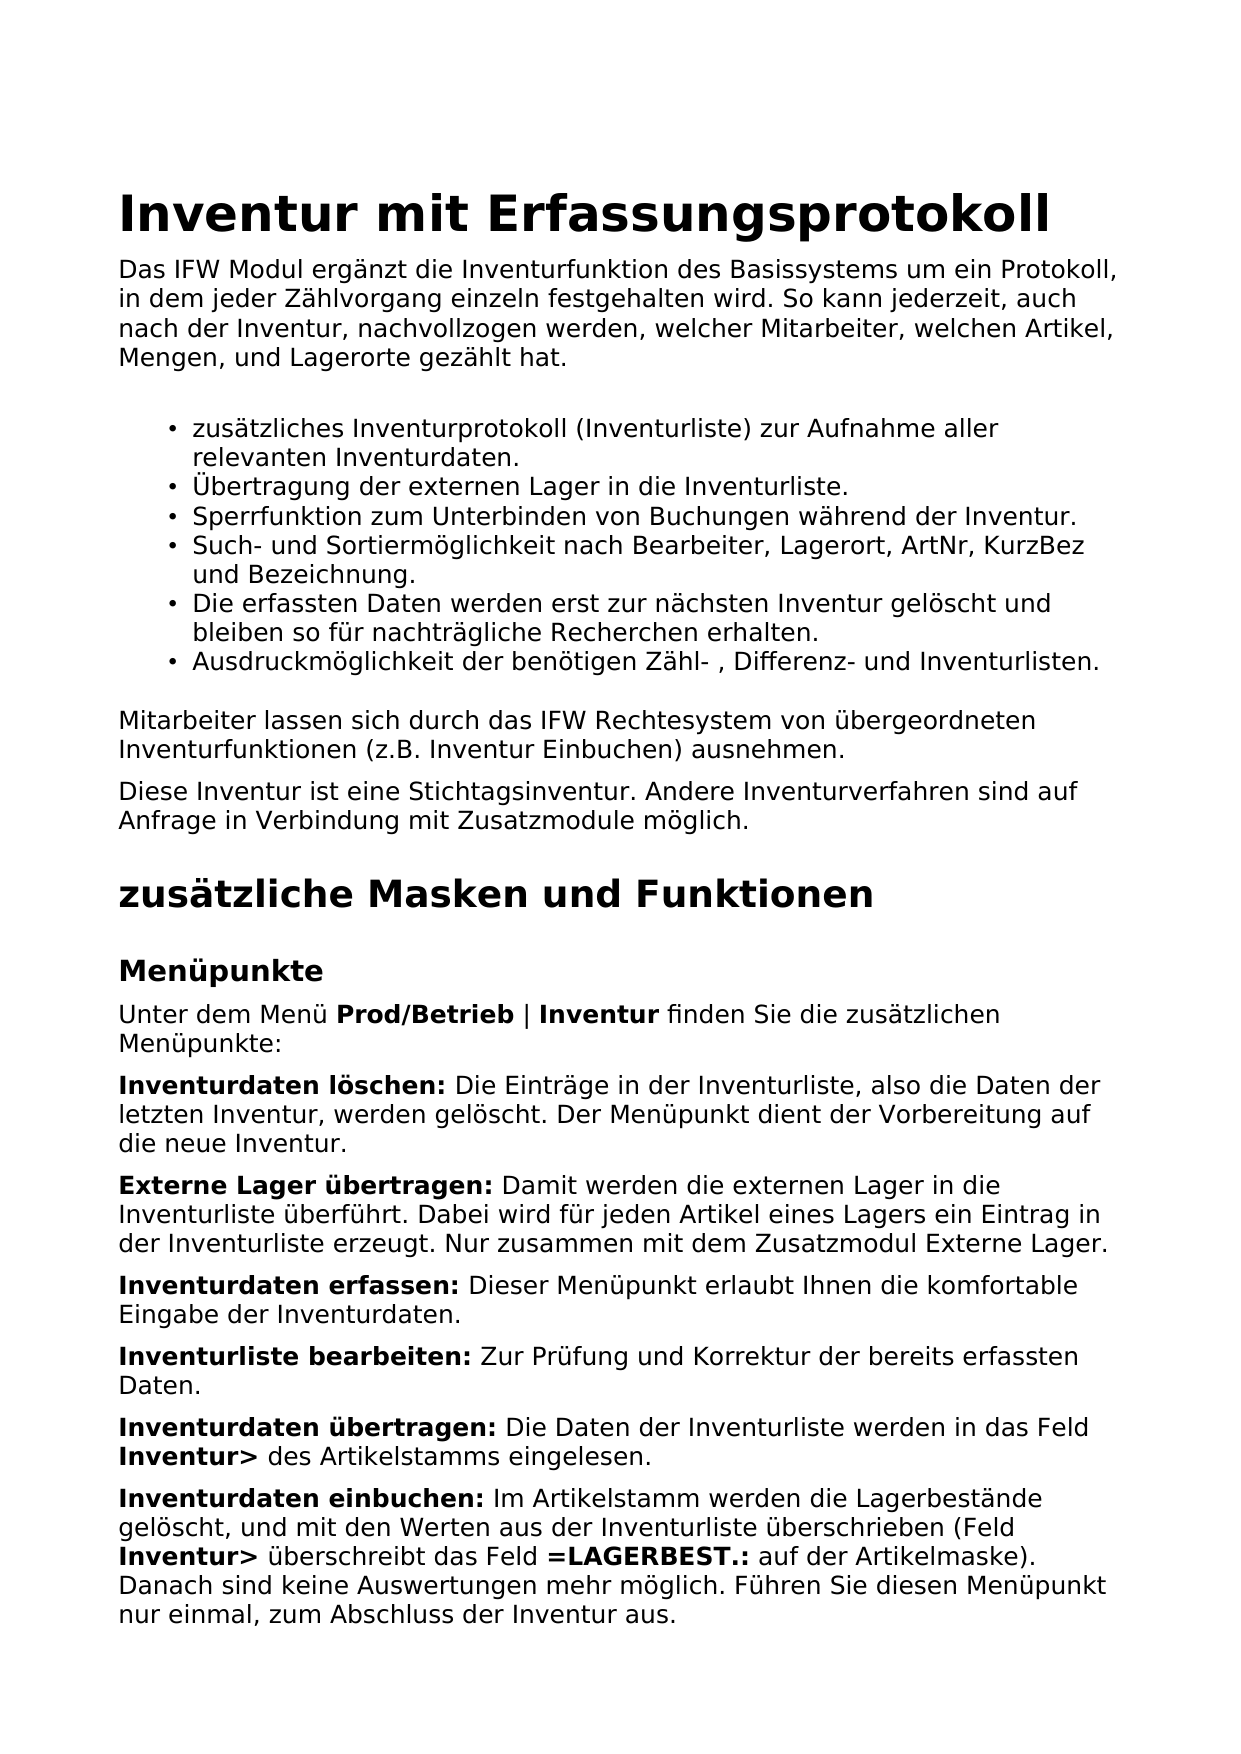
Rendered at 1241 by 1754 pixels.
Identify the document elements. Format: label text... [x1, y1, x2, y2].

text Inventurdaten einbuchen: Im Artikelstamm werden die Lagerbestände gelöscht, und mit den Werten aus der Inventurliste überschrieben (Feld Inventur> überschreibt das Feld =LAGERBEST.: auf der Artikelmaske). Danach sind keine Auswertungen mehr möglich. Führen Sie diesen Menüpunkt nur einmal, zum Abschluss der Inventur aus. [118, 1484, 1122, 1629]
text Das IFW Modul ergänzt die Inventurfunktion des Basissystems um ein Protokoll, in dem jeder Zählvorgang einzeln festgehalten wird. So kann jederzeit, auch nach der Inventur, nachvollzogen werden, welcher Mitarbeiter, welchen Artikel, Mengen, und Lagerorte gezählt hat. [118, 256, 1122, 372]
text Externe Lager übertragen: Damit werden die externen Lager in die Inventurliste überführt. Dabei wird für jeden Artikel eines Lagers ein Eintrag in der Inventurliste erzeugt. Nur zusammen mit dem Zusatzmodul Externe Lager. [118, 1171, 1122, 1259]
text ﻿ [118, 118, 1122, 147]
list Die erfassten Daten werden erst zur nächsten Inventur gelöscht und bleiben so für nachträgliche Recherchen erhalten. [177, 589, 1122, 647]
list Übertragung der externen Lager in die Inventurliste. [177, 472, 1122, 502]
text Diese Inventur ist eine Stichtagsinventur. Andere Inventurverfahren sind auf Anfrage in Verbindung mit Zusatzmodule möglich. [118, 777, 1122, 835]
text Mitarbeiter lassen sich durch das IFW Rechtesystem von übergeordneten Inventurfunktionen (z.B. Inventur Einbuchen) ausnehmen. [118, 706, 1122, 764]
text Unter dem Menü Prod/Betrieb | Inventur finden Sie die zusätzlichen Menüpunkte: [118, 1000, 1122, 1059]
text Inventurdaten übertragen: Die Daten der Inventurliste werden in das Feld Inventur> des Artikelstamms eingelesen. [118, 1413, 1122, 1471]
text Inventurdaten löschen: Die Einträge in der Inventurliste, also die Daten der letzten Inventur, werden gelöscht. Der Menüpunkt dient der Vorbereitung auf die neue Inventur. [118, 1071, 1122, 1159]
text Inventurdaten erfassen: Dieser Menüpunkt erlaubt Ihnen die komfortable Eingabe der Inventurdaten. [118, 1271, 1122, 1329]
subtitle Menüpunkte [118, 954, 1122, 988]
subtitle zusätzliche Masken und Funktionen [118, 873, 1122, 916]
list zusätzliches Inventurprotokoll (Inventurliste) zur Aufnahme aller relevanten Inventurdaten. [177, 414, 1122, 472]
list Ausdruckmöglichkeit der benötigen Zähl- , Differenz- und Inventurlisten. [177, 647, 1122, 677]
subtitle Inventur mit Erfassungsprotokoll [118, 185, 1122, 243]
list Such- und Sortiermöglichkeit nach Bearbeiter, Lagerort, ArtNr, KurzBez und Bezeichnung. [177, 531, 1122, 589]
list Sperrfunktion zum Unterbinden von Buchungen während der Inventur. [177, 502, 1122, 531]
text Inventurliste bearbeiten: Zur Prüfung und Korrektur der bereits erfassten Daten. [118, 1342, 1122, 1400]
